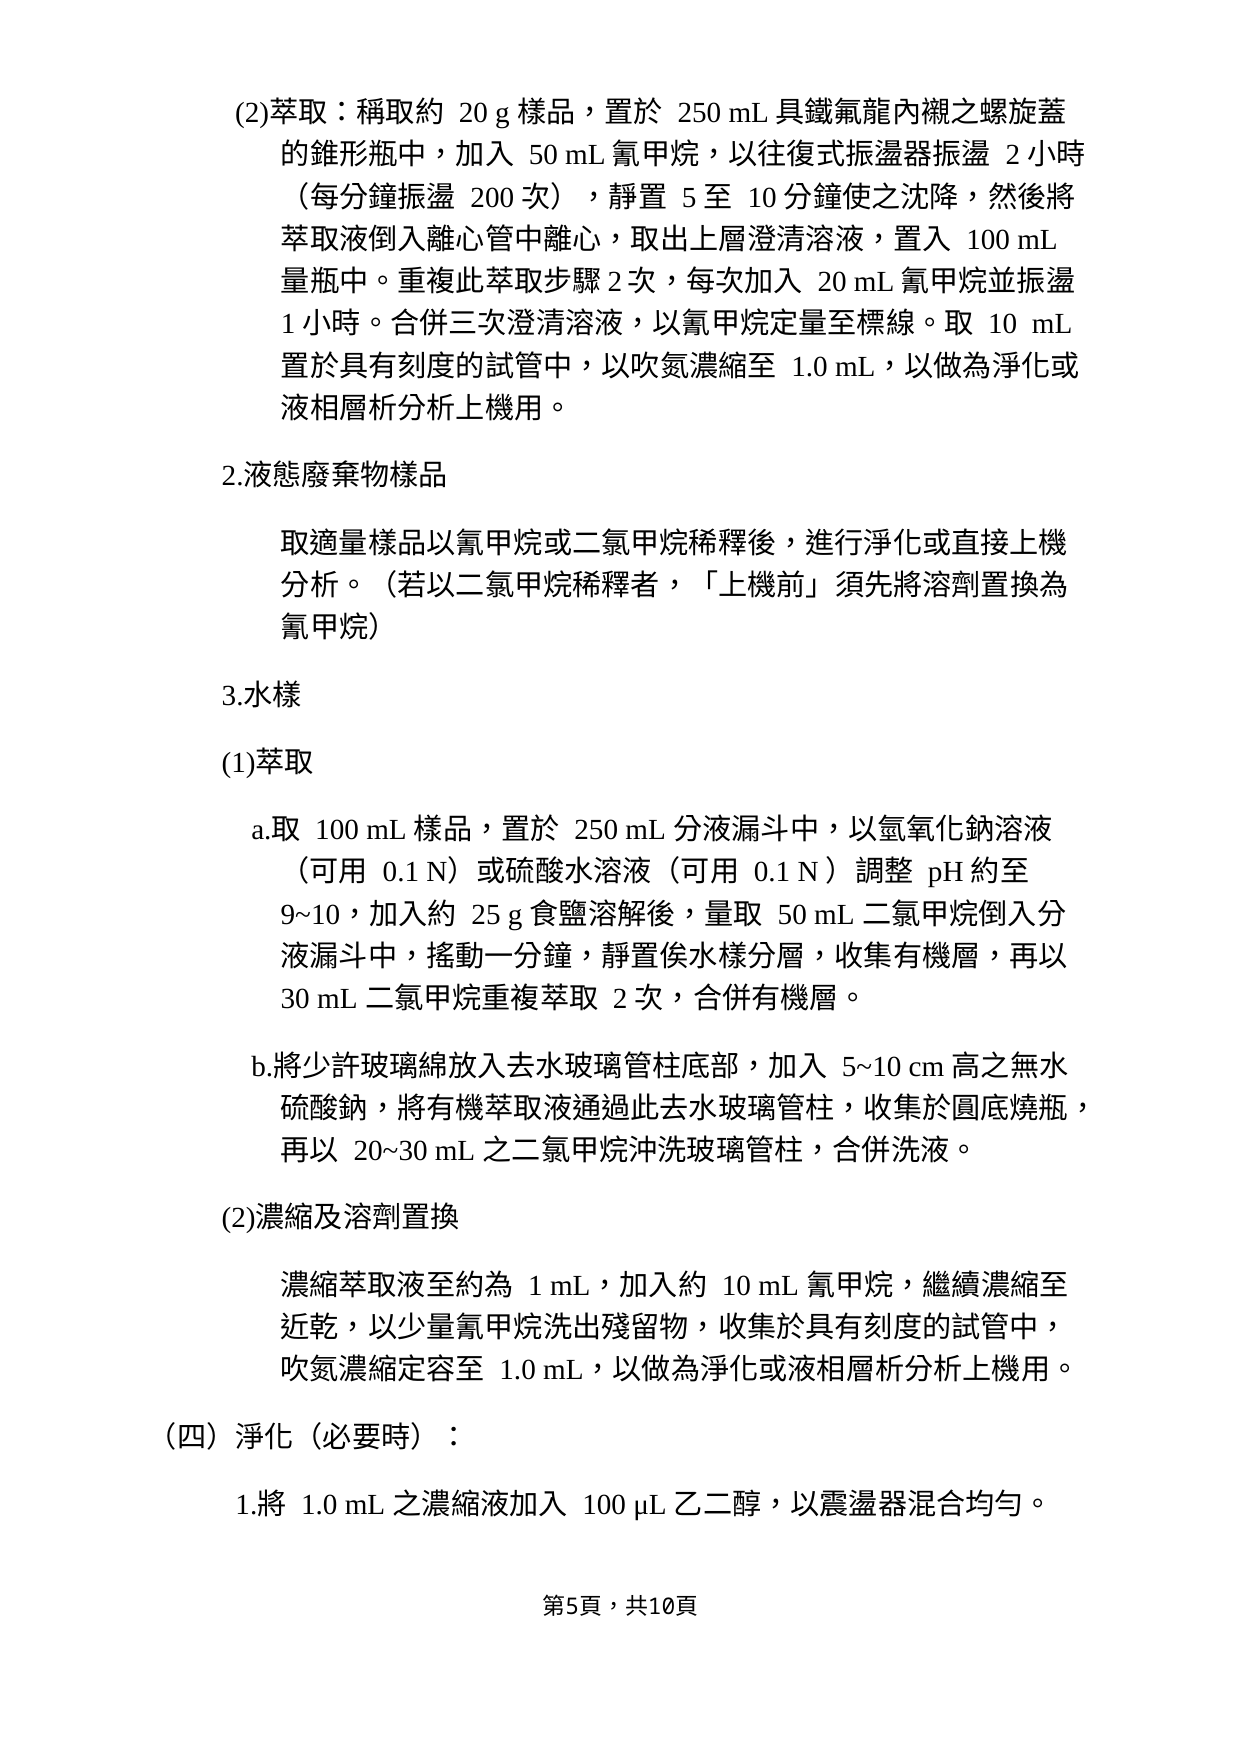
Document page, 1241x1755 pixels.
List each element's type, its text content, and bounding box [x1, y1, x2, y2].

text (2)萃取：稱取約 20 g 樣品，置於 250 mL 具鐵氟龍內襯之螺旋蓋的錐形瓶中，加入 50 mL 氰甲烷，以往復式振盪器振盪 2 小時（每分鐘振盪 200 次），靜置 5 至 10 分鐘使之沈降，然後將萃取液倒入離心管中離心，取出上層澄清溶液，置入 100 mL 量瓶中。重複此萃取步驟2次，每次加入 20 mL氰甲烷並振盪 1 小時。合併三次澄清溶液，以氰甲烷定量至標線。取 10 mL 置於具有刻度的試管中，以吹氮濃縮至 1.0 mL，以做為淨化或液相層析分析上機用。 [235, 89, 1093, 427]
text a.取 100 mL 樣品，置於 250 mL 分液漏斗中，以氫氧化鈉溶液（可用 0.1 N）或硫酸水溶液（可用 0.1 N ）調整 pH 約至 9~10，加入約 25 g 食鹽溶解後，量取 50 mL 二氯甲烷倒入分液漏斗中，搖動一分鐘，靜置俟水樣分層，收集有機層，再以 30 mL 二氯甲烷重複萃取 2 次，合併有機層。 [251, 806, 1093, 1017]
text 取適量樣品以氰甲烷或二氯甲烷稀釋後，進行淨化或直接上機分析。（若以二氯甲烷稀釋者，「上機前」須先將溶劑置換為氰甲烷） [280, 519, 1093, 646]
text 1.將 1.0 mL 之濃縮液加入 100 μL 乙二醇，以震盪器混合均勻。 [235, 1481, 1093, 1523]
text b.將少許玻璃綿放入去水玻璃管柱底部，加入 5~10 cm 高之無水硫酸鈉，將有機萃取液通過此去水玻璃管柱，收集於圓底燒瓶，再以 20~30 mL 之二氯甲烷沖洗玻璃管柱，合併洗液。 [251, 1042, 1093, 1169]
text （四）淨化（必要時）： [148, 1413, 1093, 1456]
text 2.液態廢棄物樣品 [148, 452, 1093, 494]
text (2)濃縮及溶劑置換 [221, 1194, 1093, 1236]
text 3.水樣 [148, 671, 1093, 713]
text 濃縮萃取液至約為 1 mL，加入約 10 mL 氰甲烷，繼續濃縮至近乾，以少量氰甲烷洗出殘留物，收集於具有刻度的試管中，吹氮濃縮定容至 1.0 mL，以做為淨化或液相層析分析上機用。 [280, 1261, 1093, 1388]
text (1)萃取 [221, 738, 1093, 781]
